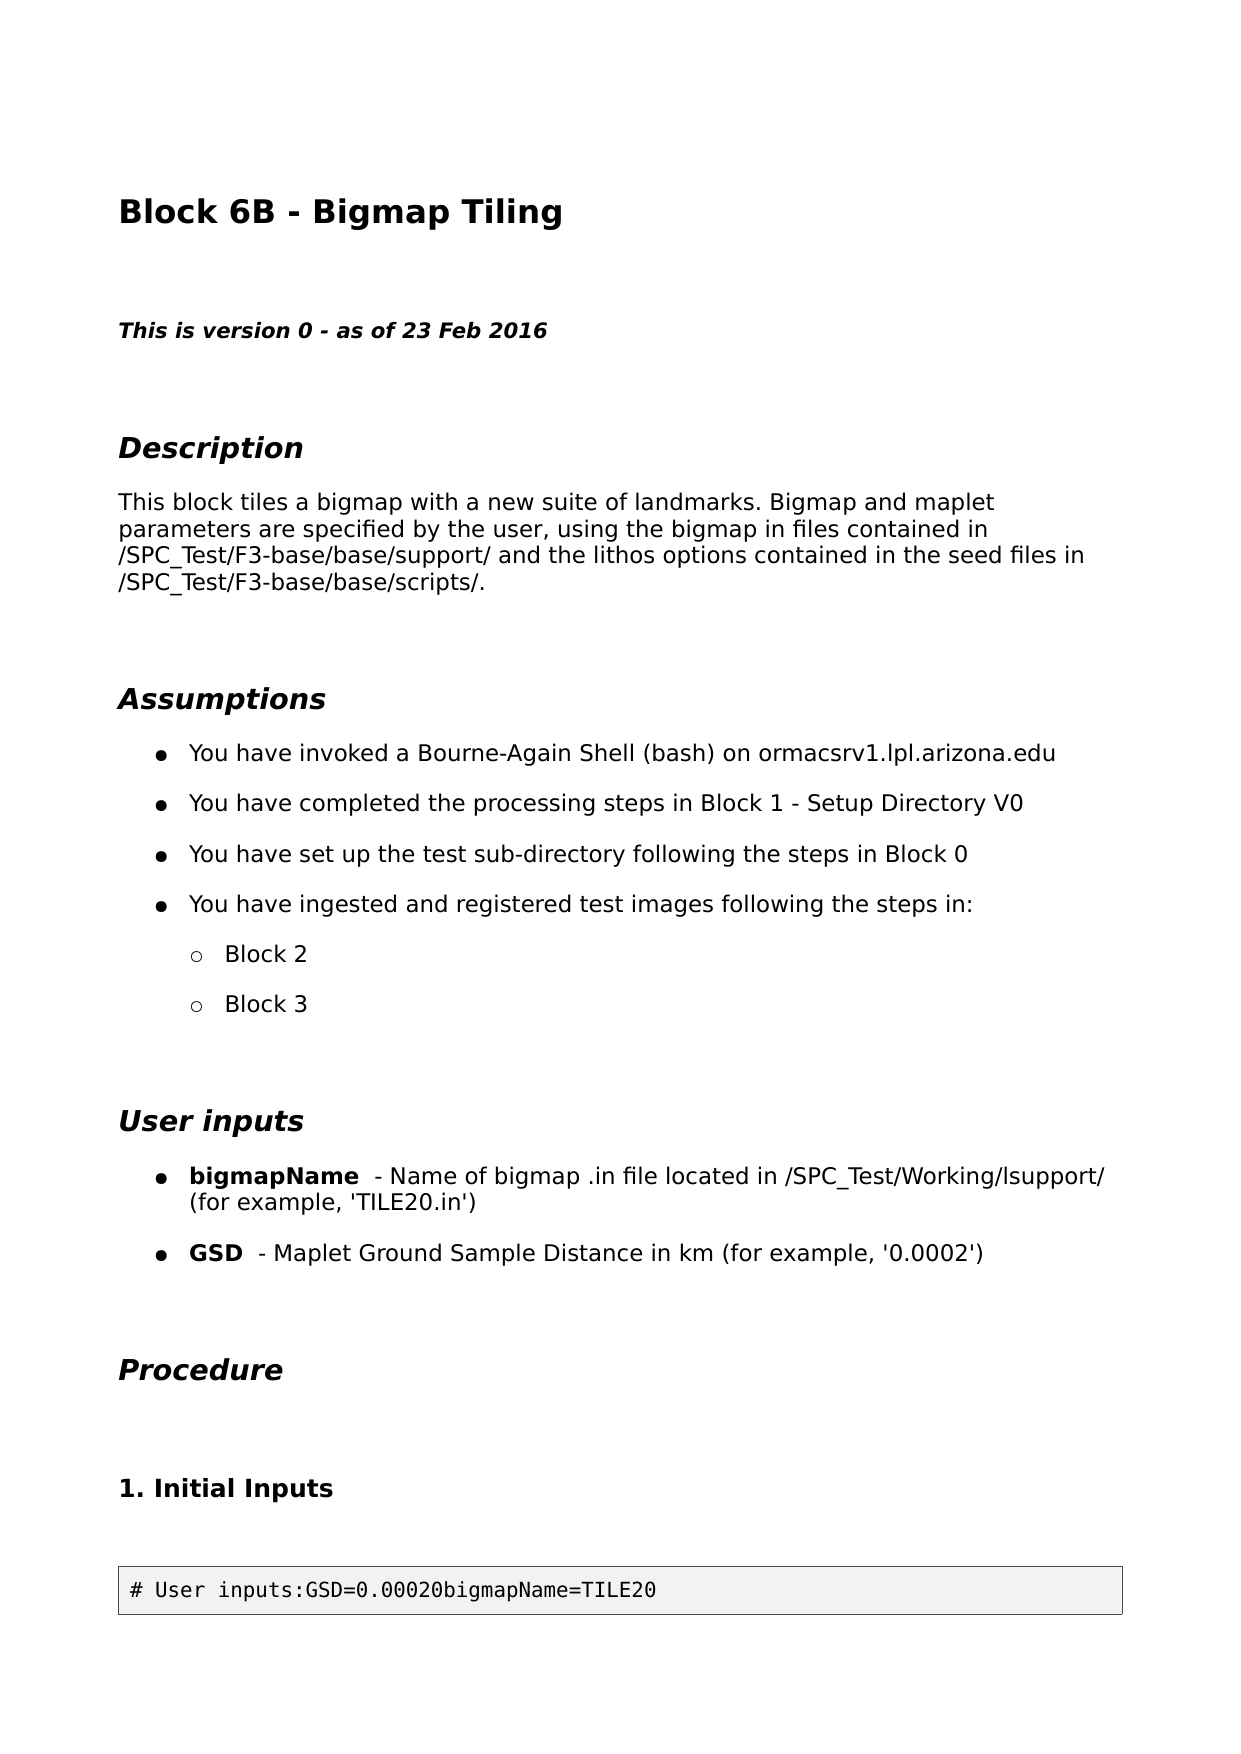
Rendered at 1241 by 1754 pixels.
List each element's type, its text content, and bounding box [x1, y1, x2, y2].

text This block tiles a bigmap with a new suite of landmarks. Bigmap and maplet parameters are specified by the user, using the bigmap in files contained in /SPC_Test/F3-base/base/support/ and the lithos options contained in the seed files in /SPC_Test/F3-base/base/scripts/. [118, 489, 1122, 596]
subtitle This is version 0 - as of 23 Feb 2016 [118, 319, 1122, 344]
list You have invoked a Bourne-Again Shell (bash) on ormacsrv1.lpl.arizona.edu [153, 740, 1122, 767]
list Block 3 [189, 991, 1122, 1018]
subtitle Assumptions [118, 683, 1122, 716]
subtitle Block 6B - Bigmap Tiling [118, 193, 1122, 231]
list Block 2 [189, 941, 1122, 968]
list You have set up the test sub-directory following the steps in Block 0 [153, 841, 1122, 867]
list bigmapName - Name of bigmap .in file located in /SPC_Test/Working/lsupport/ (for example, 'TILE20.in') [153, 1163, 1122, 1216]
list You have completed the processing steps in Block 1 - Setup Directory V0 [153, 791, 1122, 817]
subtitle User inputs [118, 1105, 1122, 1138]
subtitle Procedure [118, 1353, 1122, 1387]
subtitle Description [118, 431, 1122, 465]
subtitle 1. Initial Inputs [118, 1474, 1122, 1504]
text # User inputs:GSD=0.00020bigmapName=TILE20 [119, 1567, 1122, 1614]
list You have ingested and registered test images following the steps in: [153, 891, 1122, 918]
list GSD - Maplet Ground Sample Distance in km (for example, '0.0002') [153, 1240, 1122, 1266]
